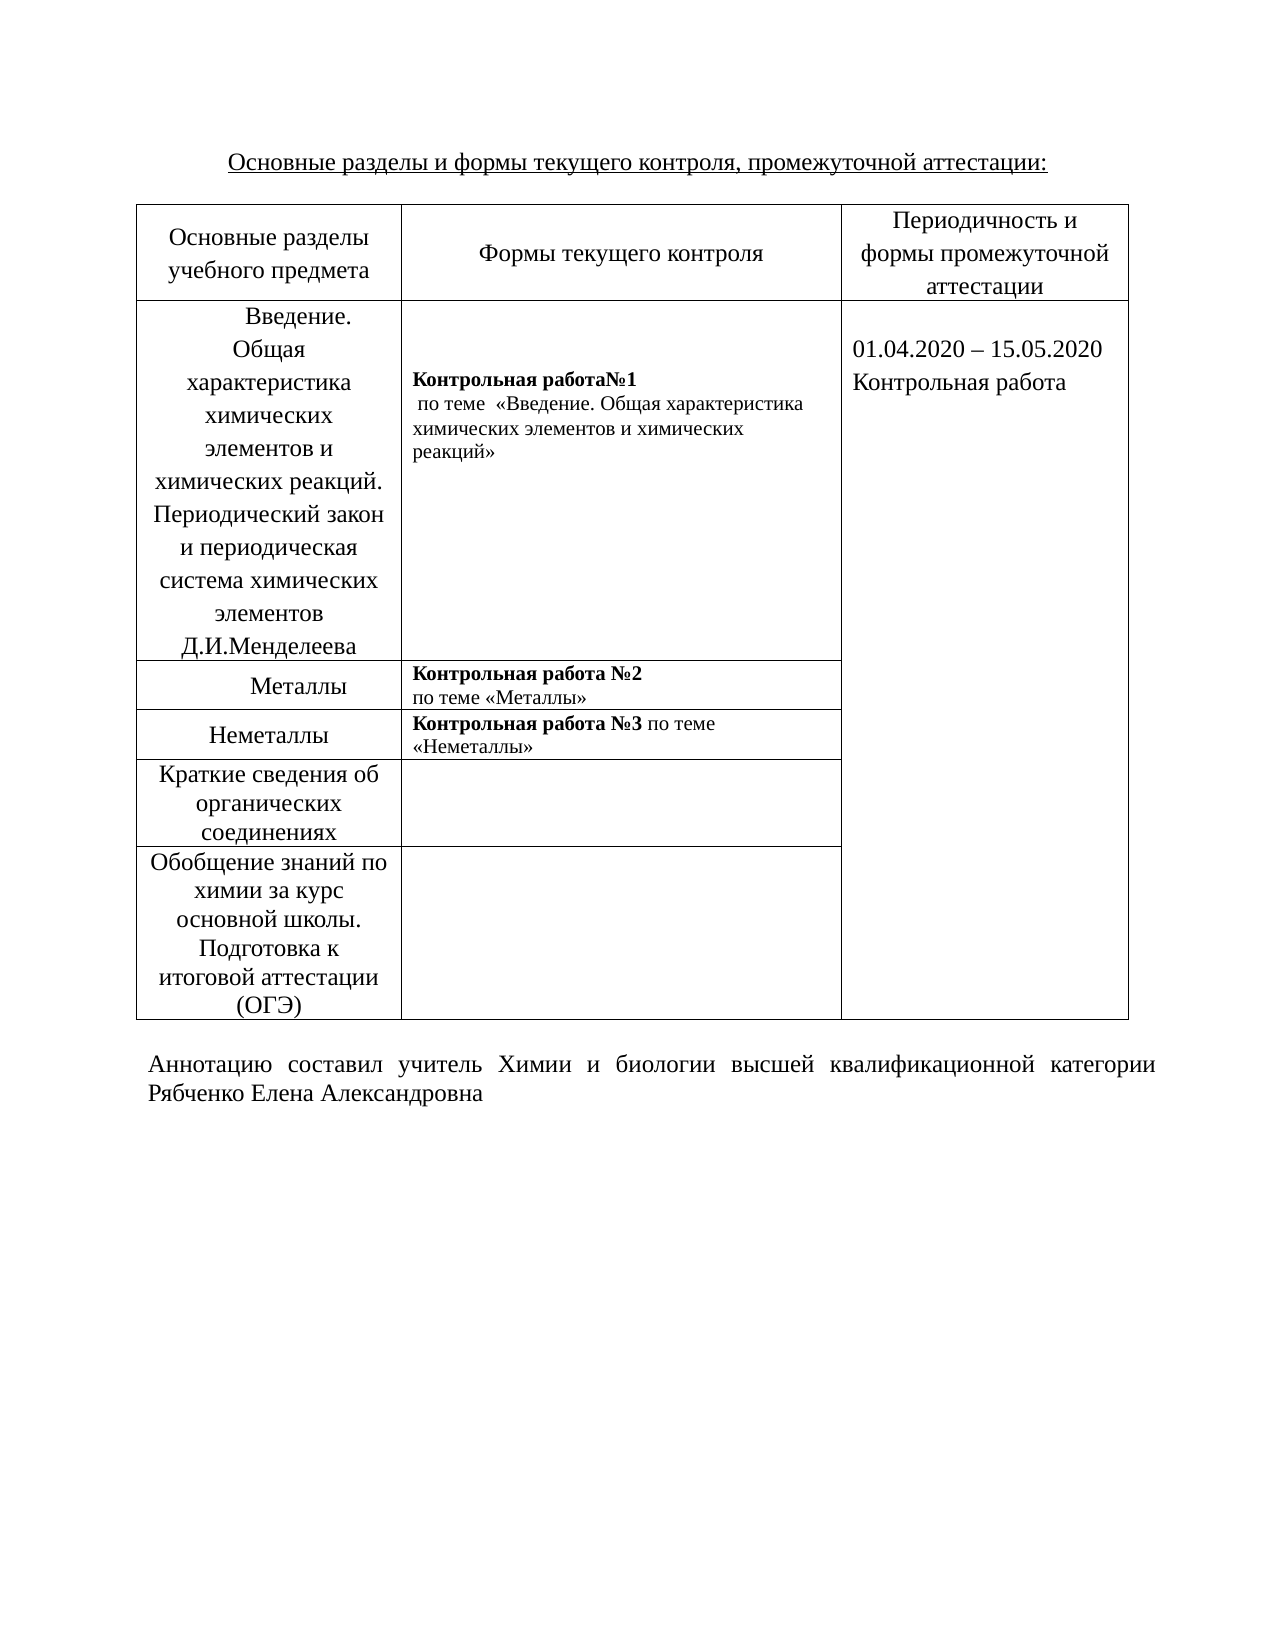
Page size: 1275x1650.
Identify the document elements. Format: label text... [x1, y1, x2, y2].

table_cell Контрольная работа №3 по теме «Неметаллы» [402, 710, 841, 758]
table_cell Краткие сведения об органических соединениях [137, 760, 401, 846]
table_cell [402, 760, 841, 846]
table_cell 01.04.2020 – 15.05.2020 Контрольная работа [842, 301, 1128, 1019]
table_header Формы текущего контроля [402, 205, 841, 300]
text Основные разделы и формы текущего контроля, промежуточной аттестации: [118, 147, 1157, 176]
table_cell Обобщение знаний по химии за курс основной школы. Подготовка к итоговой аттестации (ОГЭ) [137, 847, 401, 1019]
table_cell Неметаллы [137, 710, 401, 758]
table_cell Введение. Общая характеристика химических элементов и химических реакций. Периодический закон и периодическая система химических элементов Д.И.Менделеева [137, 301, 401, 660]
table_cell Металлы [137, 661, 401, 709]
table_header Периодичность и формы промежуточной аттестации [842, 205, 1128, 300]
table_cell [402, 847, 841, 1019]
table_cell Контрольная работа №2 по теме «Металлы» [402, 661, 841, 709]
table_header Основные разделы учебного предмета [137, 205, 401, 300]
table_cell Контрольная работа№1 по теме «Введение. Общая характеристика химических элементов и химических реакций» [402, 301, 841, 660]
text Аннотацию составил учитель Химии и биологии высшей квалификационной категории Рябченко Елена Александровна [148, 1049, 1157, 1107]
